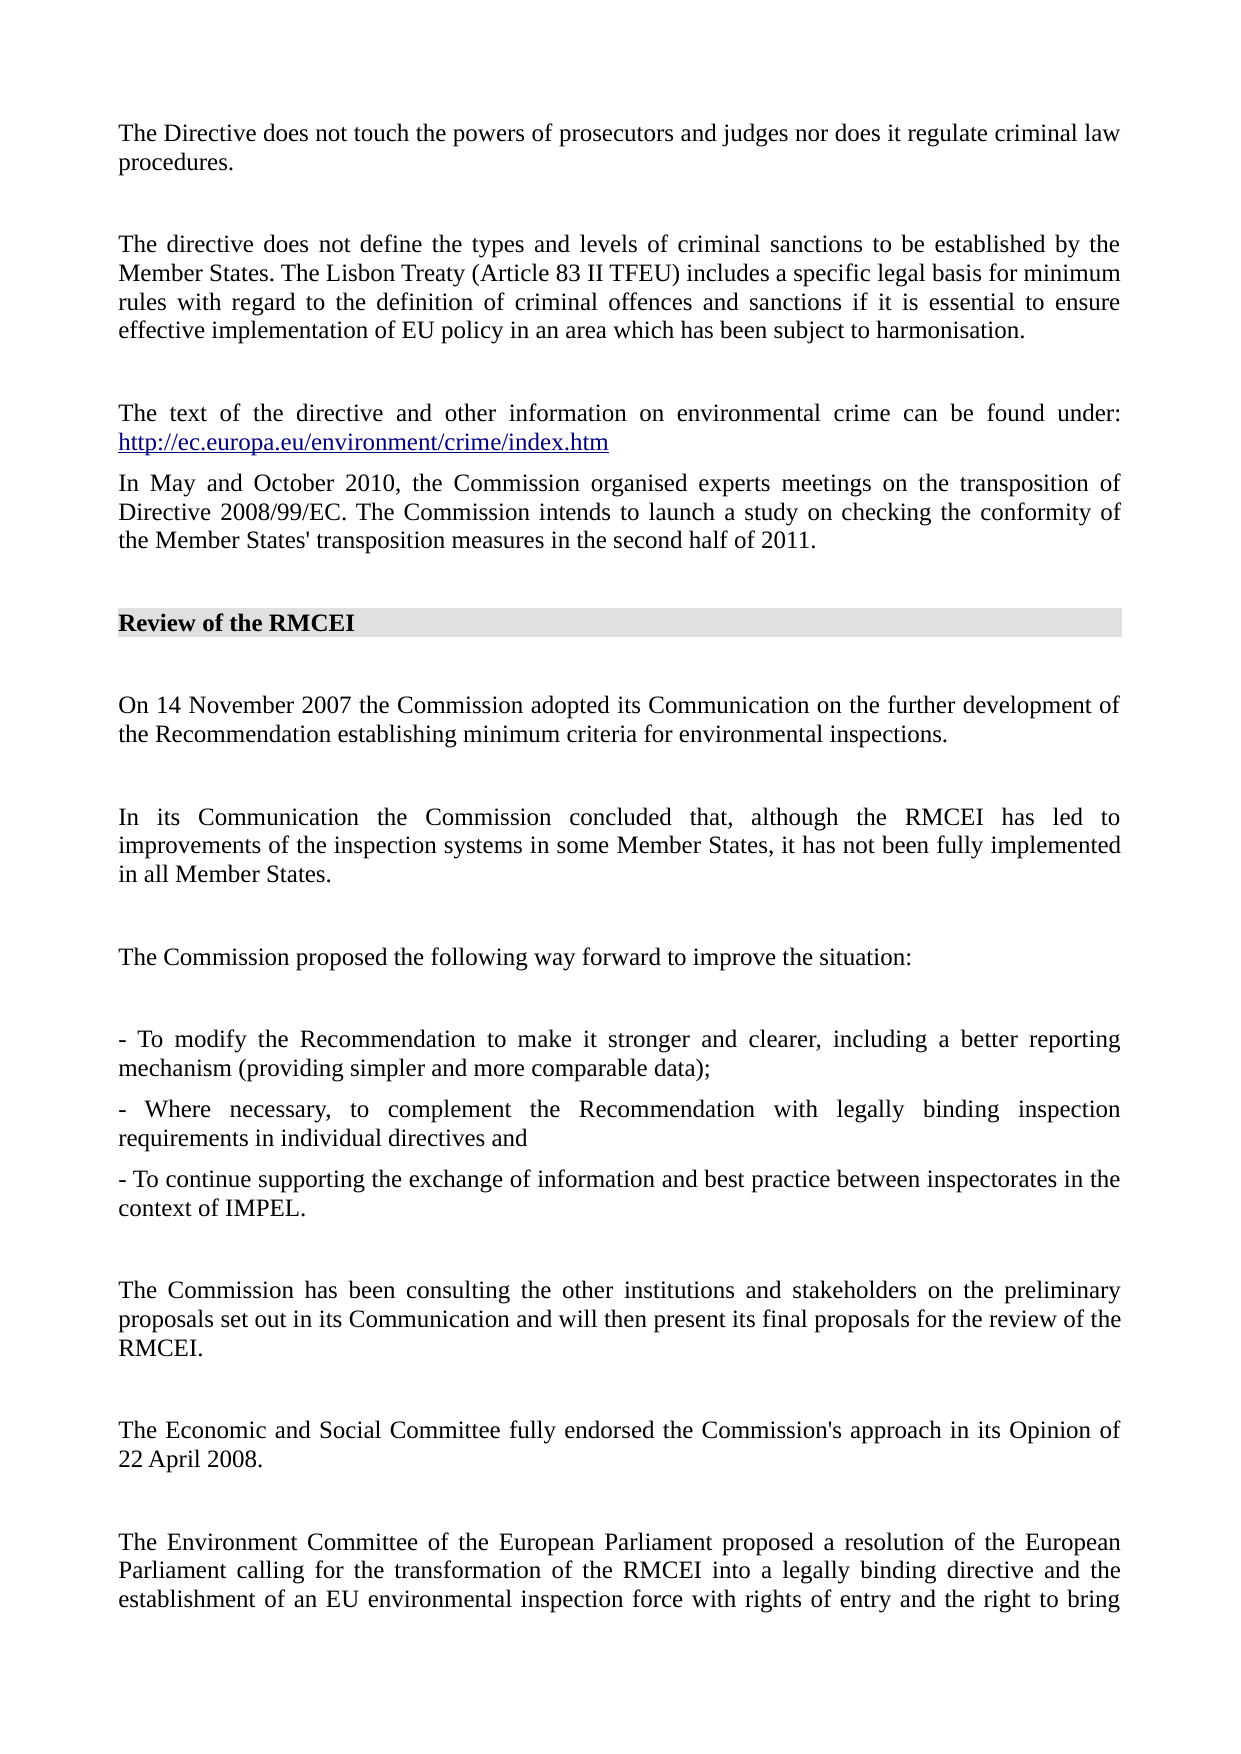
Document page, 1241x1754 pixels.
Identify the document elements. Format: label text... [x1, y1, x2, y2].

text On 14 November 2007 the Commission adopted its Communication on the further development of the Recommendation establishing minimum criteria for environmental inspections. [118, 691, 1122, 748]
text The text of the directive and other information on environmental crime can be found under: http://ec.europa.eu/environment/crime/index.htm [118, 398, 1122, 456]
text The directive does not define the types and levels of criminal sanctions to be established by the Member States. The Lisbon Treaty (Article 83 II TFEU) includes a specific legal basis for minimum rules with regard to the definition of criminal offences and sanctions if it is essential to ensure effective implementation of EU policy in an area which has been subject to harmonisation. [118, 229, 1122, 344]
text - To modify the Recommendation to make it stronger and clearer, including a better reporting mechanism (providing simpler and more comparable data); [118, 1024, 1122, 1082]
text In May and October 2010, the Commission organised experts meetings on the transposition of Directive 2008/99/EC. The Commission intends to launch a study on checking the conformity of the Member States' transposition measures in the second half of 2011. [118, 468, 1122, 554]
text The Directive does not touch the powers of prosecutors and judges nor does it regulate criminal law procedures. [118, 118, 1122, 176]
text The Commission has been consulting the other institutions and stakeholders on the preliminary proposals set out in its Communication and will then present its final proposals for the review of the RMCEI. [118, 1276, 1122, 1362]
text The Economic and Social Committee fully endorsed the Commission's approach in its Opinion of 22 April 2008. [118, 1416, 1122, 1473]
text The Environment Committee of the European Parliament proposed a resolution of the European Parliament calling for the transformation of the RMCEI into a legally binding directive and the establishment of an EU environmental inspection force with rights of entry and the right to bring [118, 1527, 1122, 1613]
text - Where necessary, to complement the Recommendation with legally binding inspection requirements in individual directives and [118, 1094, 1122, 1152]
text Review of the RMCEI [118, 608, 1122, 637]
text The Commission proposed the following way forward to improve the situation: [118, 942, 1122, 971]
text - To continue supporting the exchange of information and best practice between inspectorates in the context of IMPEL. [118, 1164, 1122, 1222]
text In its Communication the Commission concluded that, although the RMCEI has led to improvements of the inspection systems in some Member States, it has not been fully implemented in all Member States. [118, 802, 1122, 888]
